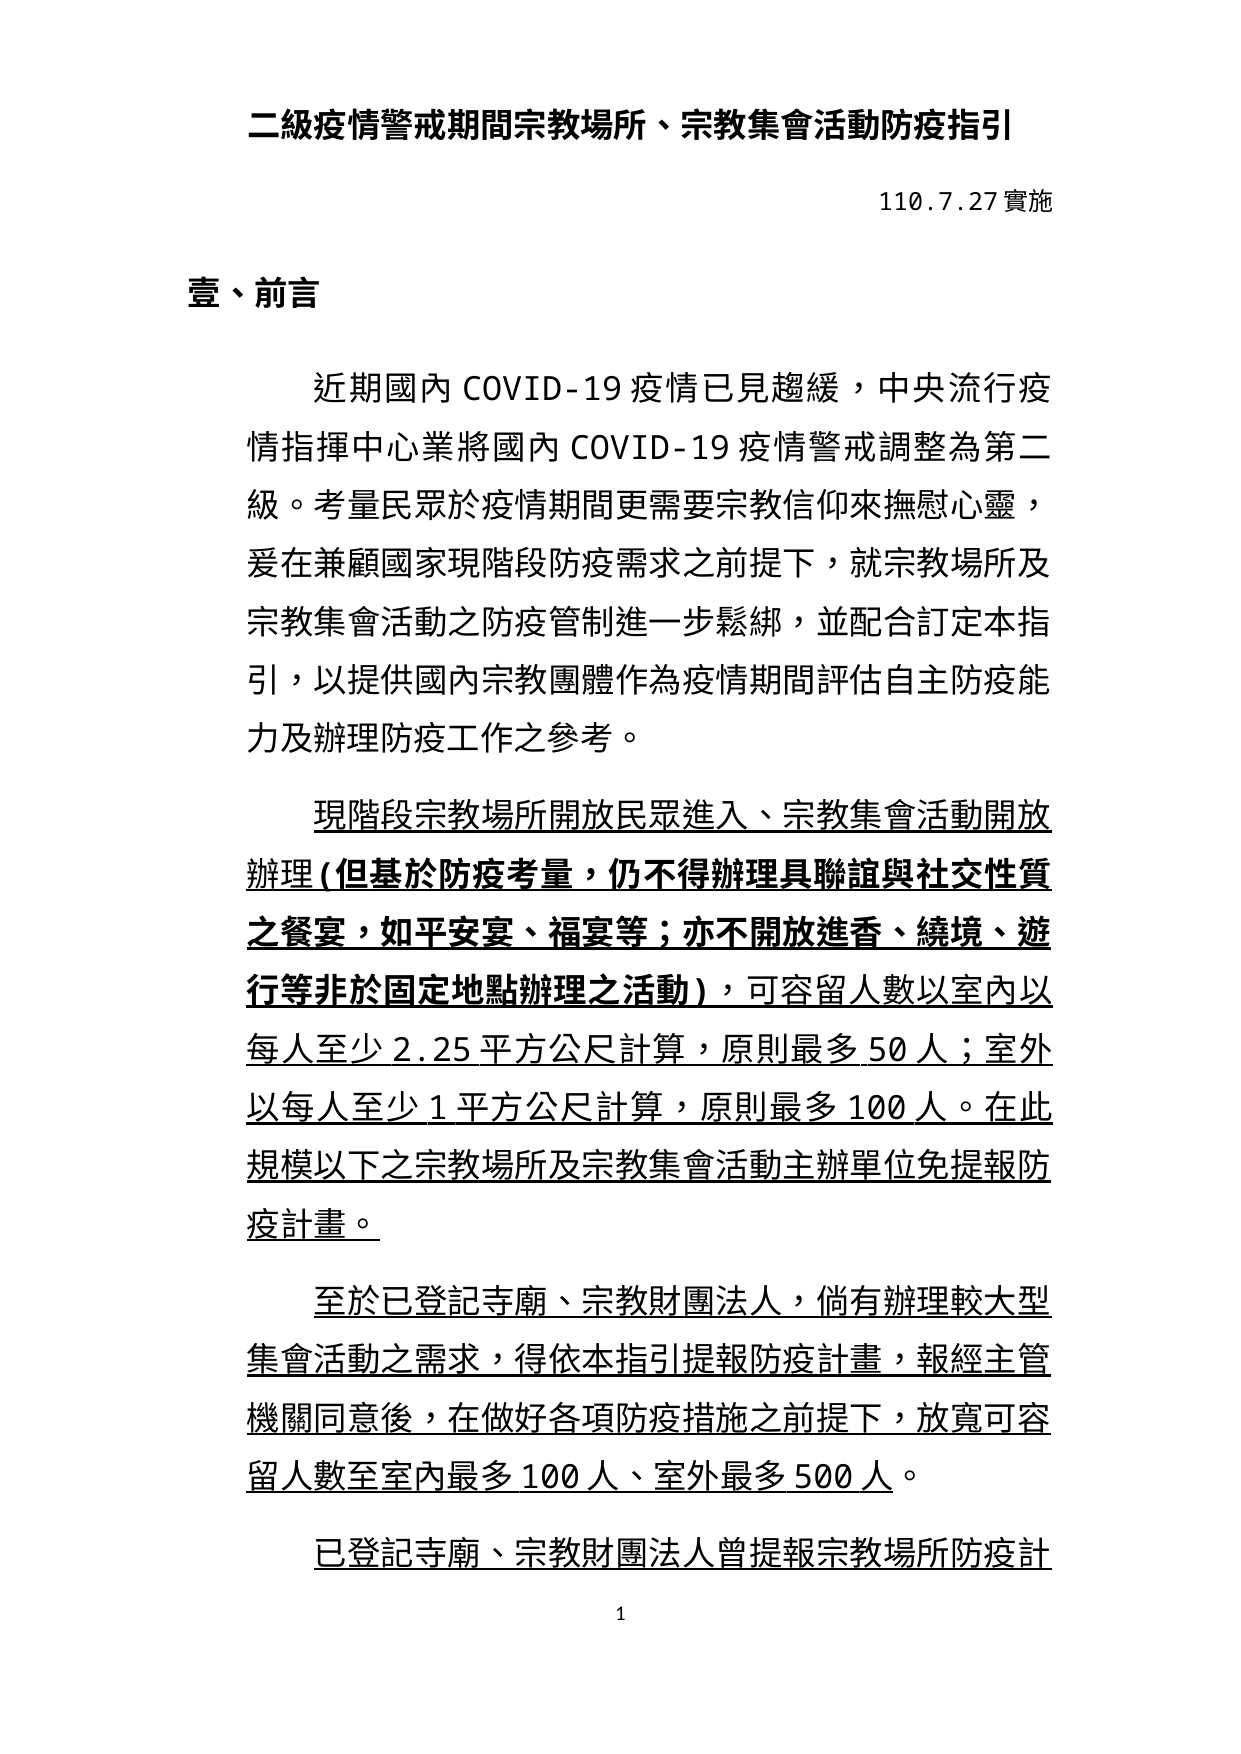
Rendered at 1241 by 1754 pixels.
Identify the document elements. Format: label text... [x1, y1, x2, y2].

text 規模以下之宗教場所及宗教集會活動主辦單位免提報防疫計畫。 [246, 1125, 1053, 1248]
text 以每人至少1平方公尺計算，原則最多100人。在此 [246, 1065, 1053, 1122]
text 每人至少2.25平方公尺計算，原則最多50人；室外 [246, 1008, 1053, 1064]
text 至於已登記寺廟、宗教財團法人，倘有辦理較大型集會活動之需求，得依本指引提報防疫計畫，報經主管機關同意後，在做好各項防疫措施之前提下，放寬可容留人數至室內最多100人、室外最多500人。 [246, 1267, 1053, 1500]
text 現階段宗教場所開放民眾進入、宗教集會活動開放辦理(但基於防疫考量，仍不得辦理具聯誼與社交性質之餐宴，如平安宴、福宴等；亦不開放進香、繞境、遊行等非於固定地點辦理之活動)，可容留人數以室內以 [246, 781, 1053, 1005]
text 110.7.27實施 [187, 167, 1053, 221]
text 二級疫情警戒期間宗教場所、宗教集會活動防疫指引 [187, 94, 1073, 148]
list 前言 [187, 258, 1053, 317]
text 已登記寺廟、宗教財團法人曾提報宗教場所防疫計畫並經主管機關同意者，倘仍有室內超過50人之需求，請以公文書等方式函知主管機關備查；如有筊杯、籤筒供民眾使用，或室外有超過100人之需求者，須另提修正「宗教場所/集會活動防疫計畫」報送主管機關同意後，方得執行。 [246, 1519, 1053, 1577]
text 近期國內COVID-19疫情已見趨緩，中央流行疫情指揮中心業將國內COVID-19疫情警戒調整為第二級。考量民眾於疫情期間更需要宗教信仰來撫慰心靈，爰在兼顧國家現階段防疫需求之前提下，就宗教場所及宗教集會活動之防疫管制進一步鬆綁，並配合訂定本指引，以提供國內宗教團體作為疫情期間評估自主防疫能力及辦理防疫工作之參考。 [246, 354, 1053, 762]
